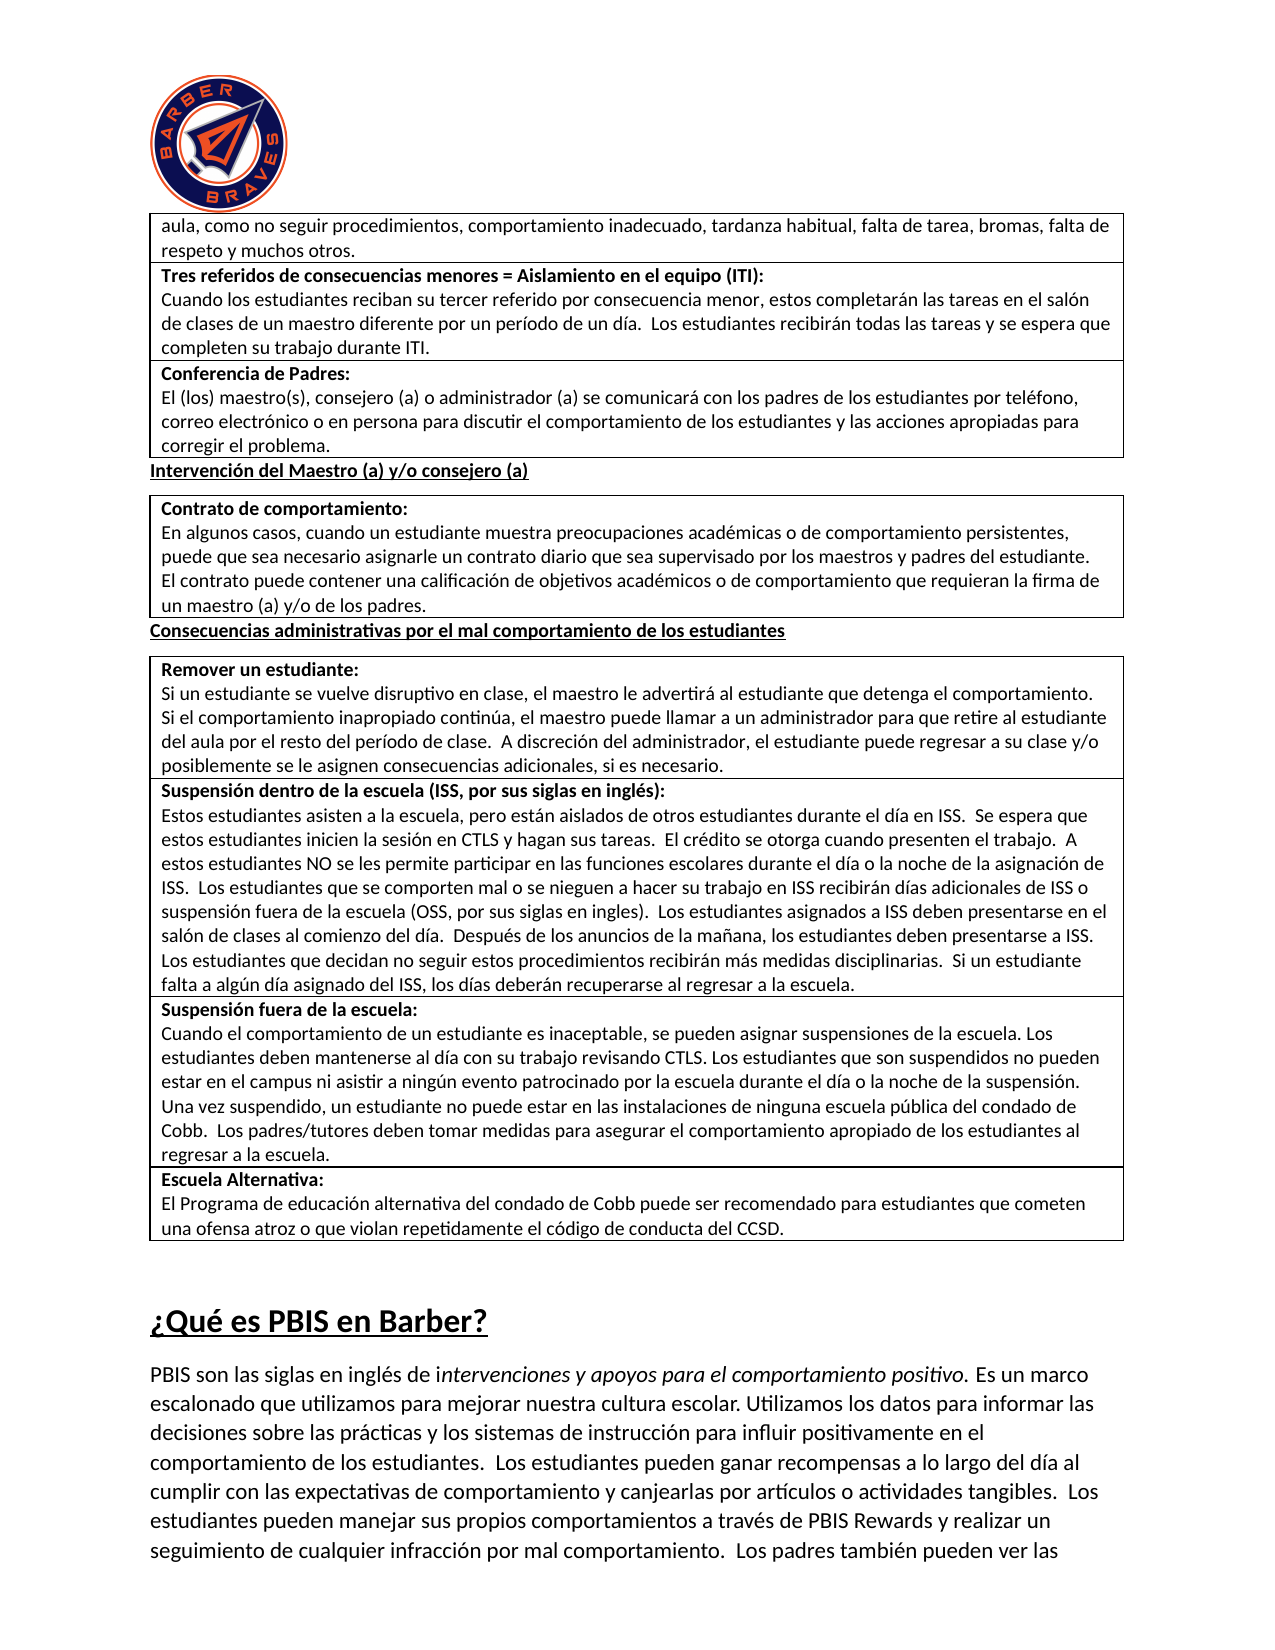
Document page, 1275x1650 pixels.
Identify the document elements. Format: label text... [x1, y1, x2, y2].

text PBIS son las siglas en inglés de intervenciones y apoyos para el comportamiento positivo. Es un marco escalonado que utilizamos para mejorar nuestra cultura escolar. Utilizamos los datos para informar las decisiones sobre las prácticas y los sistemas de instrucción para influir positivamente en el comportamiento de los estudiantes. Los estudiantes pueden ganar recompensas a lo largo del día al cumplir con las expectativas de comportamiento y canjearlas por artículos o actividades tangibles. Los estudiantes pueden manejar sus propios comportamientos a través de PBIS Rewards y realizar un seguimiento de cualquier infracción por mal comportamiento. Los padres también pueden ver las [150, 1360, 1125, 1564]
text ¿Qué es PBIS en Barber? [150, 1300, 1125, 1341]
text Consecuencias administrativas por el mal comportamiento de los estudiantes [150, 618, 1125, 642]
text Intervención del Maestro (a) y/o consejero (a) [150, 458, 1125, 482]
table_header aula, como no seguir procedimientos, comportamiento inadecuado, tardanza habitual, falta de tarea, bromas, falta de respeto y muchos otros. [151, 214, 1123, 262]
table_header Contrato de comportamiento: En algunos casos, cuando un estudiante muestra preocupaciones académicas o de comportamiento persistentes, puede que sea necesario asignarle un contrato diario que sea supervisado por los maestros y padres del estudiante. El contrato puede contener una calificación de objetivos académicos o de comportamiento que requieran la firma de un maestro (a) y/o de los padres. [151, 496, 1123, 617]
table_cell Escuela Alternativa: El Programa de educación alternativa del condado de Cobb puede ser recomendado para estudiantes que cometen una ofensa atroz o que violan repetidamente el código de conducta del CCSD. [151, 1168, 1123, 1240]
table_cell Tres referidos de consecuencias menores = Aislamiento en el equipo (ITI): Cuando los estudiantes reciban su tercer referido por consecuencia menor, estos completarán las tareas en el salón de clases de un maestro diferente por un período de un día. Los estudiantes recibirán todas las tareas y se espera que completen su trabajo durante ITI. [151, 263, 1123, 359]
table_cell Suspensión fuera de la escuela: Cuando el comportamiento de un estudiante es inaceptable, se pueden asignar suspensiones de la escuela. Los estudiantes deben mantenerse al día con su trabajo revisando CTLS. Los estudiantes que son suspendidos no pueden estar en el campus ni asistir a ningún evento patrocinado por la escuela durante el día o la noche de la suspensión. Una vez suspendido, un estudiante no puede estar en las instalaciones de ninguna escuela pública del condado de Cobb. Los padres/tutores deben tomar medidas para asegurar el comportamiento apropiado de los estudiantes al regresar a la escuela. [151, 997, 1123, 1166]
table_header Remover un estudiante: Si un estudiante se vuelve disruptivo en clase, el maestro le advertirá al estudiante que detenga el comportamiento. Si el comportamiento inapropiado continúa, el maestro puede llamar a un administrador para que retire al estudiante del aula por el resto del período de clase. A discreción del administrador, el estudiante puede regresar a su clase y/o posiblemente se le asignen consecuencias adicionales, si es necesario. [151, 657, 1123, 778]
table_cell Suspensión dentro de la escuela (ISS, por sus siglas en inglés): Estos estudiantes asisten a la escuela, pero están aislados de otros estudiantes durante el día en ISS. Se espera que estos estudiantes inicien la sesión en CTLS y hagan sus tareas. El crédito se otorga cuando presenten el trabajo. A estos estudiantes NO se les permite participar en las funciones escolares durante el día o la noche de la asignación de ISS. Los estudiantes que se comporten mal o se nieguen a hacer su trabajo en ISS recibirán días adicionales de ISS o suspensión fuera de la escuela (OSS, por sus siglas en ingles). Los estudiantes asignados a ISS deben presentarse en el salón de clases al comienzo del día. Después de los anuncios de la mañana, los estudiantes deben presentarse a ISS. Los estudiantes que decidan no seguir estos procedimientos recibirán más medidas disciplinarias. Si un estudiante falta a algún día asignado del ISS, los días deberán recuperarse al regresar a la escuela. [151, 779, 1123, 996]
table_cell Conferencia de Padres: El (los) maestro(s), consejero (a) o administrador (a) se comunicará con los padres de los estudiantes por teléfono, correo electrónico o en persona para discutir el comportamiento de los estudiantes y las acciones apropiadas para corregir el problema. [151, 361, 1123, 457]
